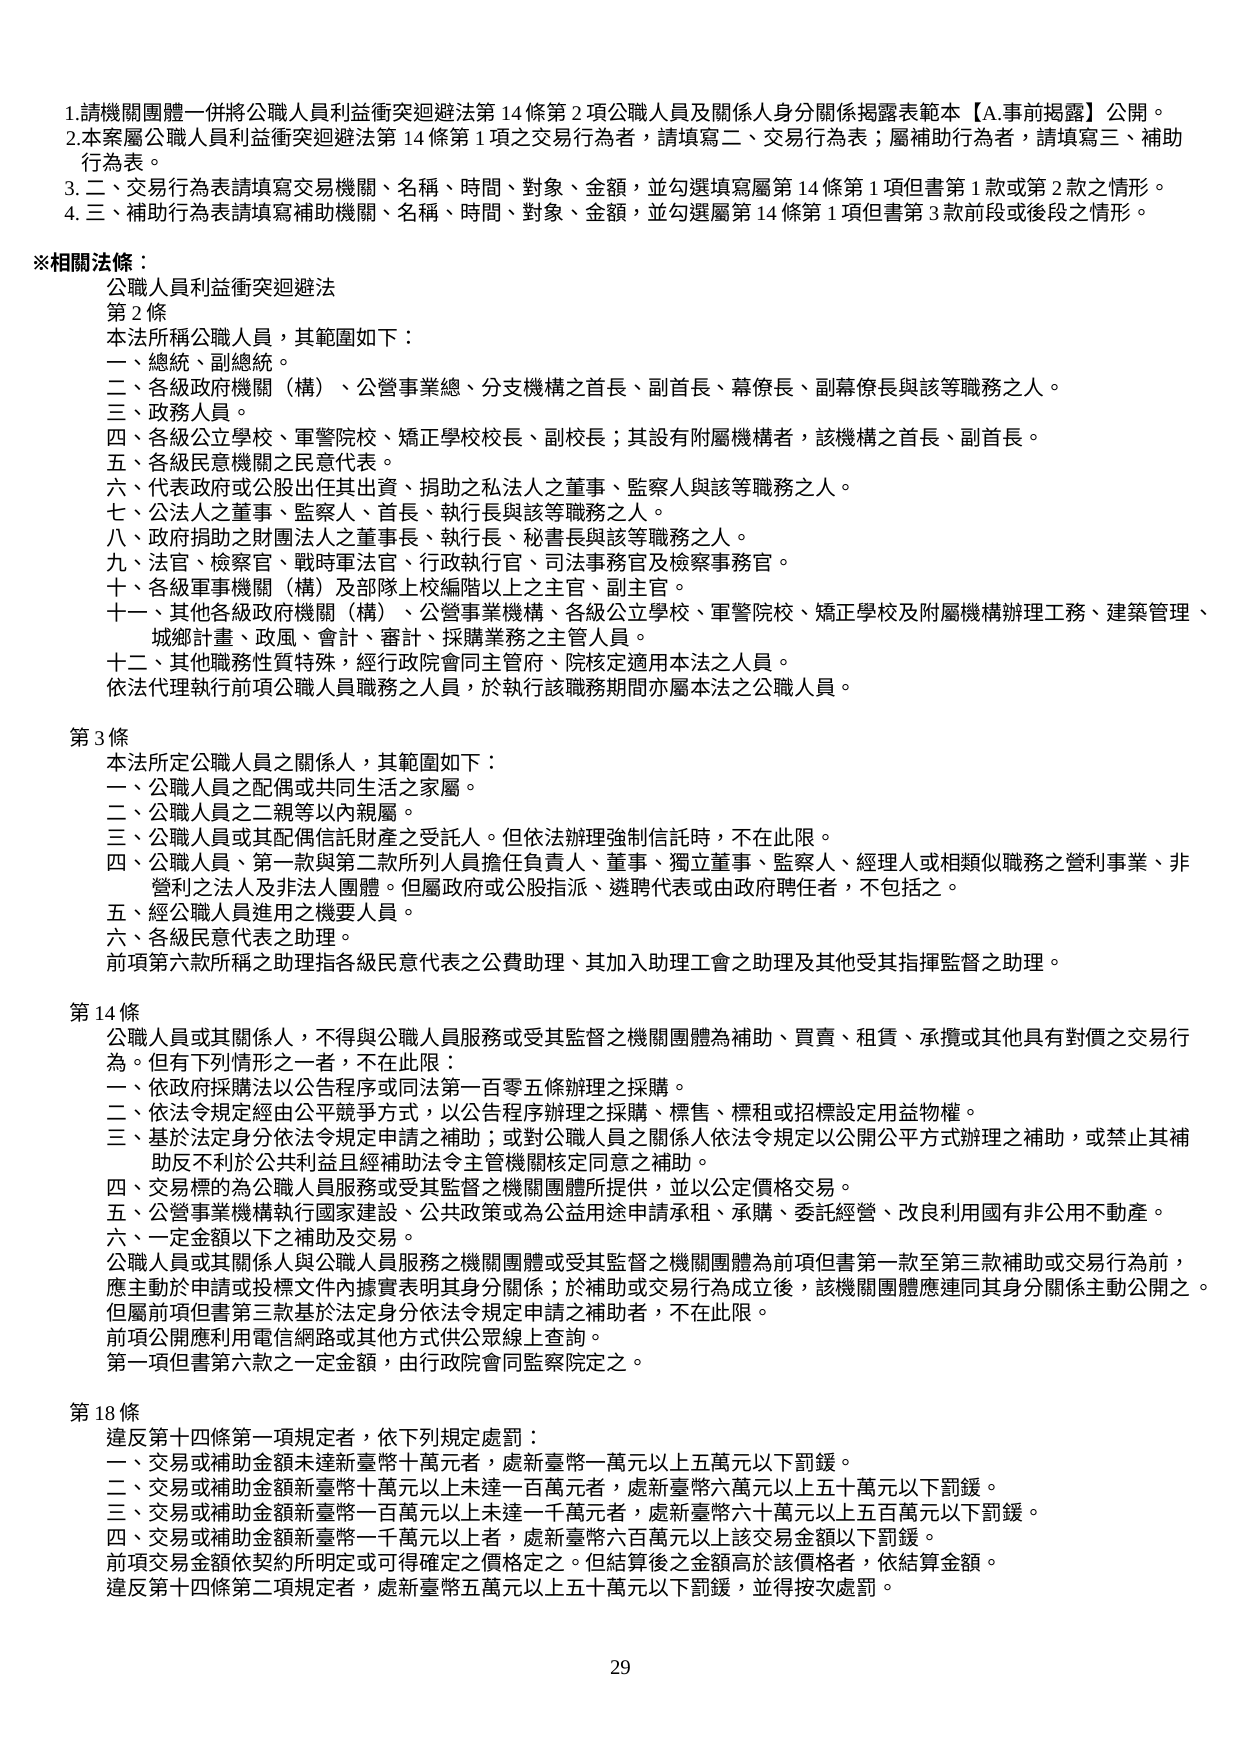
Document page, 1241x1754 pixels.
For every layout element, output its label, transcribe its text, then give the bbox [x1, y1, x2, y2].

text 二、各級政府機關（構）、公營事業總、分支機構之首長、副首長、幕僚長、副幕僚長與該等職務之人。 [106, 375, 1193, 400]
text 違反第十四條第二項規定者，處新臺幣五萬元以上五十萬元以下罰鍰，並得按次處罰。 [106, 1575, 1193, 1600]
text 四、各級公立學校、軍警院校、矯正學校校長、副校長；其設有附屬機構者，該機構之首長、副首長。 [106, 425, 1193, 450]
text 二、依法令規定經由公平競爭方式，以公告程序辦理之採購、標售、標租或招標設定用益物權。 [106, 1100, 1193, 1125]
text 四、交易或補助金額新臺幣一千萬元以上者，處新臺幣六百萬元以上該交易金額以下罰鍰。 [106, 1525, 1193, 1550]
text 第14條 [33, 1000, 1193, 1025]
text 三、政務人員。 [106, 400, 1193, 425]
text 一、交易或補助金額未達新臺幣十萬元者，處新臺幣一萬元以上五萬元以下罰鍰。 [106, 1450, 1193, 1475]
text 前項第六款所稱之助理指各級民意代表之公費助理、其加入助理工會之助理及其他受其指揮監督之助理。 [106, 950, 1193, 975]
text 七、公法人之董事、監察人、首長、執行長與該等職務之人。 [106, 500, 1193, 525]
text 4. 三、補助行為表請填寫補助機關、名稱、時間、對象、金額，並勾選屬第14條第1項但書第3款前段或後段之情形。 [64, 200, 1187, 225]
text 四、公職人員、第一款與第二款所列人員擔任負責人、董事、獨立董事、監察人、經理人或相類似職務之營利事業、非營利之法人及非法人團體。但屬政府或公股指派、遴聘代表或由政府聘任者，不包括之。 [106, 850, 1193, 900]
text 3. 二、交易行為表請填寫交易機關、名稱、時間、對象、金額，並勾選填寫屬第14條第1項但書第1款或第2款之情形。 [64, 175, 1187, 200]
text 四、交易標的為公職人員服務或受其監督之機關團體所提供，並以公定價格交易。 [106, 1175, 1193, 1200]
text 違反第十四條第一項規定者，依下列規定處罰： [106, 1425, 1193, 1450]
text 一、公職人員之配偶或共同生活之家屬。 [106, 775, 1193, 800]
text 2.本案屬公職人員利益衝突迴避法第14條第1項之交易行為者，請填寫二、交易行為表；屬補助行為者，請填寫三、補助行為表。 [49, 125, 1187, 175]
text 本法所稱公職人員，其範圍如下： [106, 325, 1193, 350]
text 二、交易或補助金額新臺幣十萬元以上未達一百萬元者，處新臺幣六萬元以上五十萬元以下罰鍰。 [106, 1475, 1193, 1500]
text 五、各級民意機關之民意代表。 [106, 450, 1193, 475]
text 一、總統、副總統。 [106, 350, 1193, 375]
text 公職人員利益衝突迴避法 [106, 275, 1193, 300]
text 第2條 [106, 300, 1193, 325]
text 十一、其他各級政府機關（構）、公營事業機構、各級公立學校、軍警院校、矯正學校及附屬機構辦理工務、建築管理、城鄉計畫、政風、會計、審計、採購業務之主管人員。 [106, 600, 1193, 650]
text 三、交易或補助金額新臺幣一百萬元以上未達一千萬元者，處新臺幣六十萬元以上五百萬元以下罰鍰。 [106, 1500, 1193, 1525]
text 九、法官、檢察官、戰時軍法官、行政執行官、司法事務官及檢察事務官。 [106, 550, 1193, 575]
text 1.請機關團體一併將公職人員利益衝突迴避法第14條第2項公職人員及關係人身分關係揭露表範本【A.事前揭露】公開。 [64, 100, 1187, 125]
text 二、公職人員之二親等以內親屬。 [106, 800, 1193, 825]
text 第18條 [33, 1400, 1193, 1425]
text 三、公職人員或其配偶信託財產之受託人。但依法辦理強制信託時，不在此限。 [106, 825, 1193, 850]
text 五、經公職人員進用之機要人員。 [106, 900, 1193, 925]
text 公職人員或其關係人與公職人員服務之機關團體或受其監督之機關團體為前項但書第一款至第三款補助或交易行為前，應主動於申請或投標文件內據實表明其身分關係；於補助或交易行為成立後，該機關團體應連同其身分關係主動公開之。但屬前項但書第三款基於法定身分依法令規定申請之補助者，不在此限。 [106, 1250, 1193, 1325]
text 第3條 [33, 725, 1193, 750]
text 本法所定公職人員之關係人，其範圍如下： [106, 750, 1193, 775]
text 三、基於法定身分依法令規定申請之補助；或對公職人員之關係人依法令規定以公開公平方式辦理之補助，或禁止其補助反不利於公共利益且經補助法令主管機關核定同意之補助。 [106, 1125, 1193, 1175]
text 八、政府捐助之財團法人之董事長、執行長、秘書長與該等職務之人。 [106, 525, 1193, 550]
text 十、各級軍事機關（構）及部隊上校編階以上之主官、副主官。 [106, 575, 1193, 600]
text 一、依政府採購法以公告程序或同法第一百零五條辦理之採購。 [106, 1075, 1193, 1100]
text 依法代理執行前項公職人員職務之人員，於執行該職務期間亦屬本法之公職人員。 [106, 675, 1193, 700]
text 公職人員或其關係人，不得與公職人員服務或受其監督之機關團體為補助、買賣、租賃、承攬或其他具有對價之交易行為。但有下列情形之一者，不在此限： [106, 1025, 1193, 1075]
text 前項公開應利用電信網路或其他方式供公眾線上查詢。 [106, 1325, 1193, 1350]
text 六、代表政府或公股出任其出資、捐助之私法人之董事、監察人與該等職務之人。 [106, 475, 1193, 500]
text 第一項但書第六款之一定金額，由行政院會同監察院定之。 [106, 1350, 1193, 1375]
text ※相關法條： [33, 250, 1193, 275]
text 六、各級民意代表之助理。 [106, 925, 1193, 950]
text 前項交易金額依契約所明定或可得確定之價格定之。但結算後之金額高於該價格者，依結算金額。 [106, 1550, 1193, 1575]
text 六、一定金額以下之補助及交易。 [106, 1225, 1193, 1250]
text 五、公營事業機構執行國家建設、公共政策或為公益用途申請承租、承購、委託經營、改良利用國有非公用不動產。 [106, 1200, 1193, 1225]
text 十二、其他職務性質特殊，經行政院會同主管府、院核定適用本法之人員。 [106, 650, 1193, 675]
